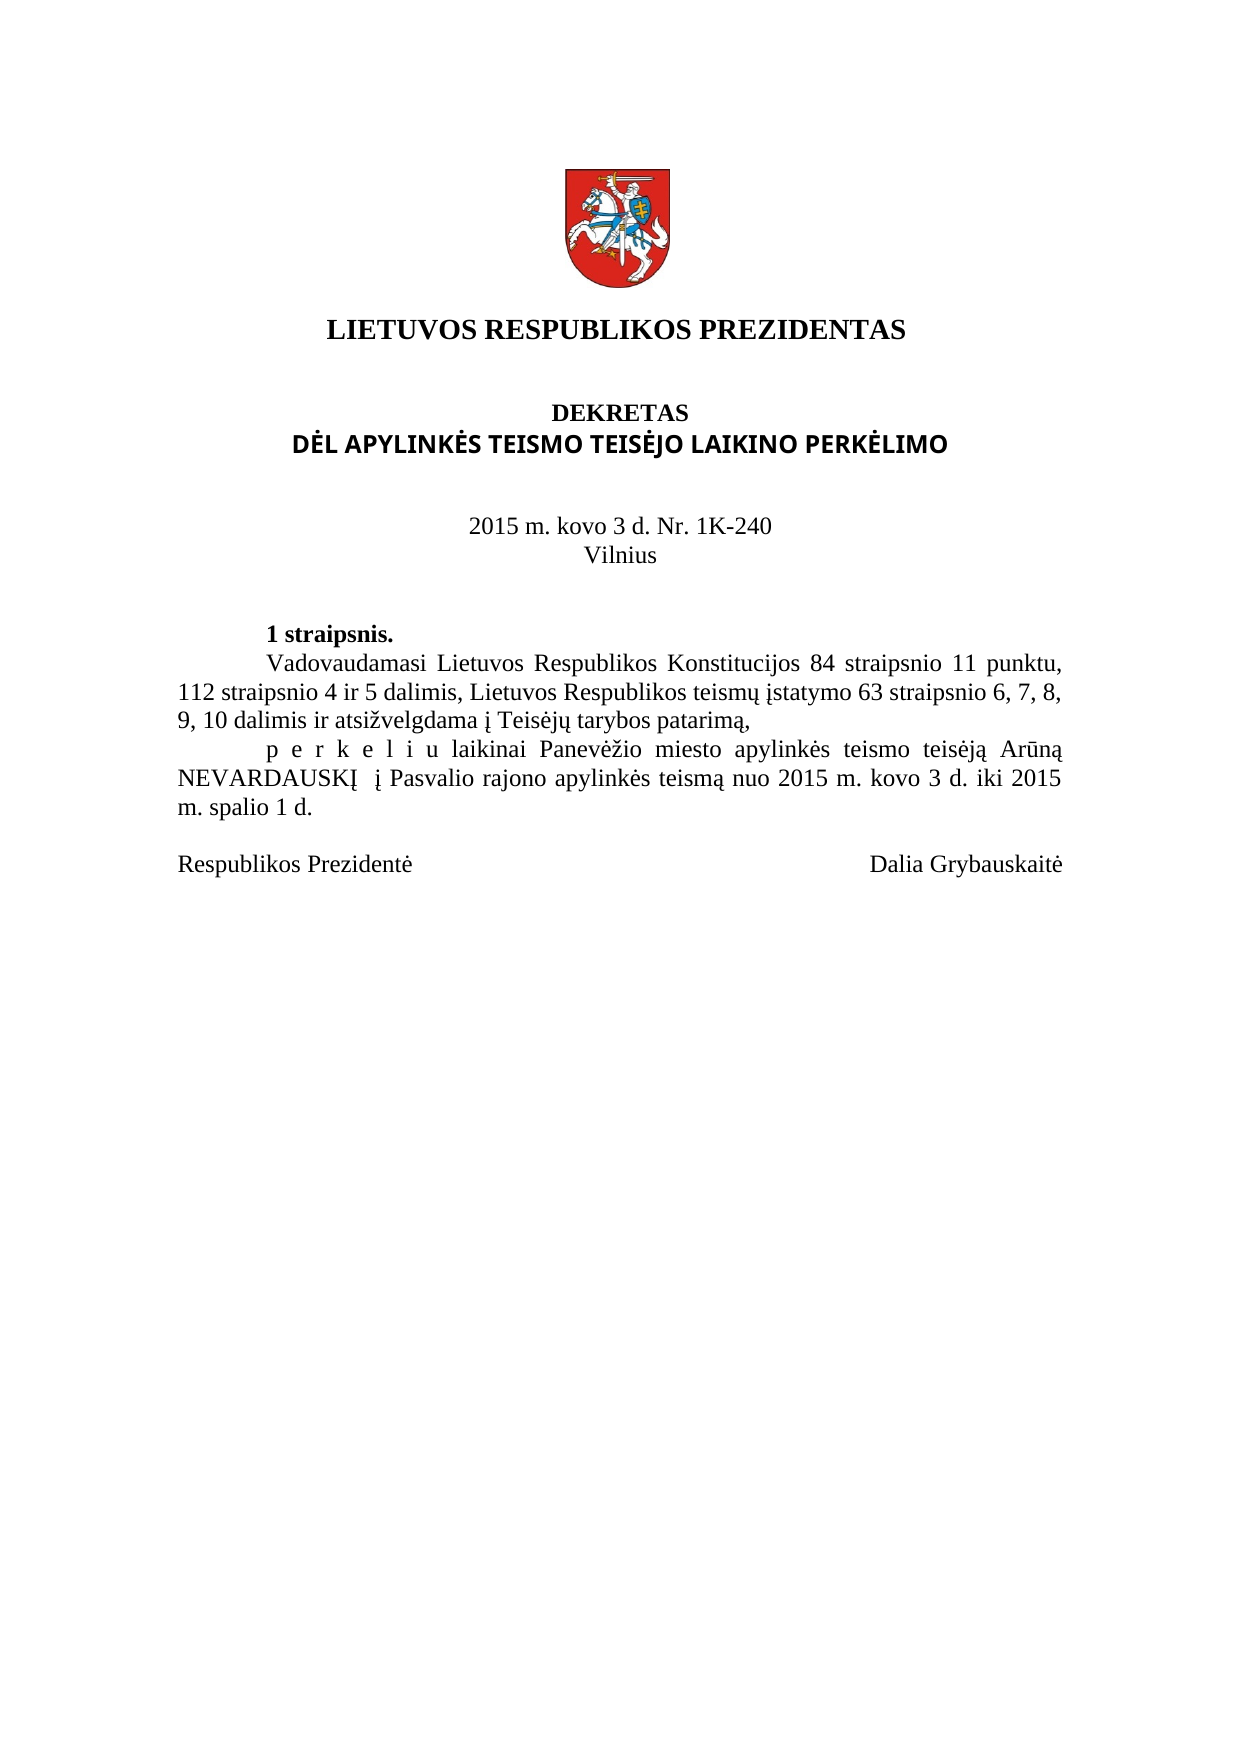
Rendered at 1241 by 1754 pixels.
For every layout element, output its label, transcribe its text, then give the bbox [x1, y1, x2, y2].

text Dėl APYLINKĖS TEISMO TEISĖJO LAIKINO PERKĖLIMO [177, 427, 1063, 461]
text 2015 m. kovo 3 d. Nr. 1K-240 [177, 511, 1063, 540]
text p e r k e l i u laikinai Panevėžio miesto apylinkės teismo teisėją Arūną NEVARDAUSKĮ į Pasvalio rajono apylinkės teismą nuo 2015 m. kovo 3 d. iki 2015 m. spalio 1 d. [177, 734, 1063, 820]
text Vilnius [177, 540, 1063, 569]
text Respublikos Prezidentė Dalia Grybauskaitė [177, 849, 1063, 878]
text Vadovaudamasi Lietuvos Respublikos Konstitucijos 84 straipsnio 11 punktu, 112 straipsnio 4 ir 5 dalimis, Lietuvos Respublikos teismų įstatymo 63 straipsnio 6, 7, 8, 9, 10 dalimis ir atsižvelgdama į Teisėjų tarybos patarimą, [177, 648, 1063, 734]
text LIETUVOS RESPUBLIKOS PREZIDENTAS [177, 312, 1063, 346]
text 1 straipsnis. [177, 619, 1063, 648]
text DEKRETAS [177, 398, 1063, 427]
